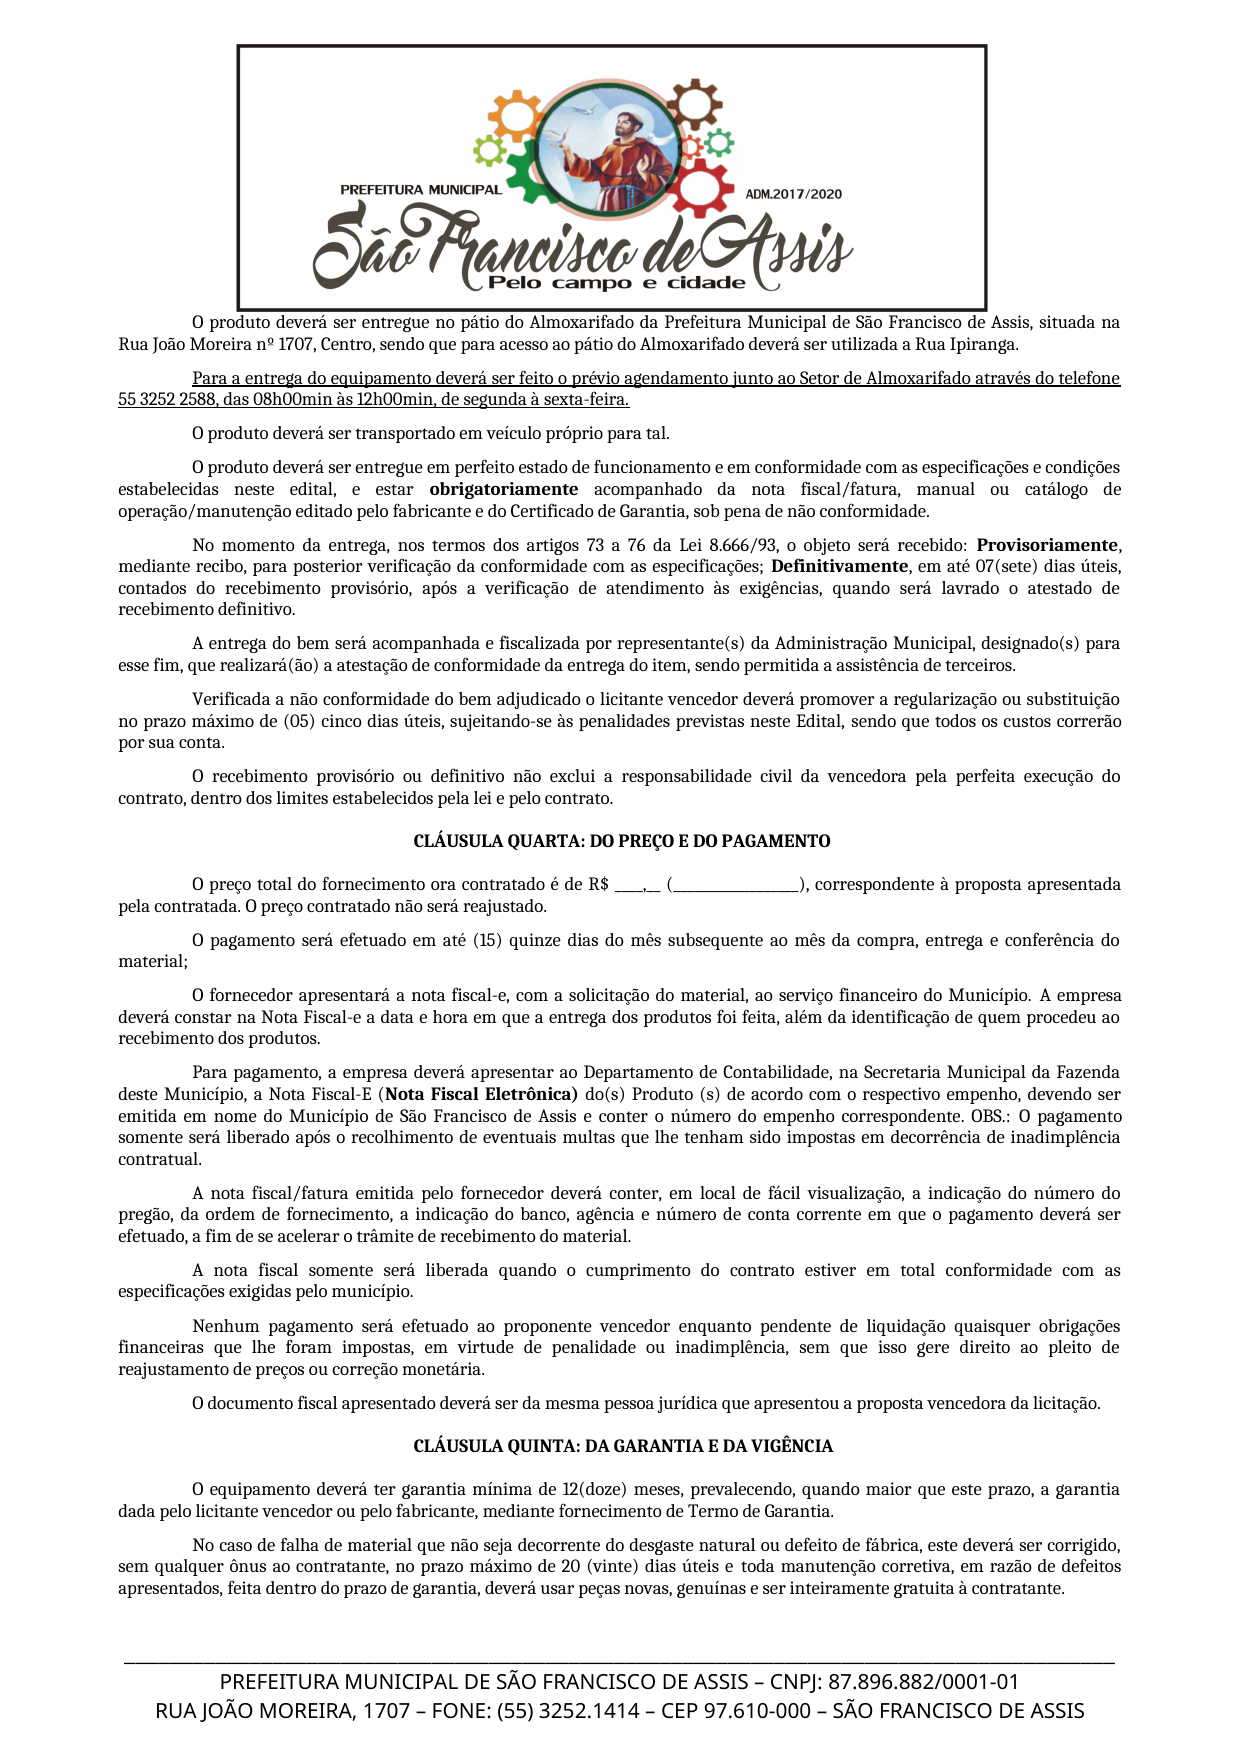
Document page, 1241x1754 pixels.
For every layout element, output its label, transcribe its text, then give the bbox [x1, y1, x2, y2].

text O produto deverá ser entregue no pátio do Almoxarifado da Prefeitura Municipal de São Francisco de Assis, situada na Rua João Moreira nº 1707, Centro, sendo que para acesso ao pátio do Almoxarifado deverá ser utilizada a Rua Ipiranga. [118, 312, 1122, 355]
text O fornecedor apresentará a nota fiscal-e, com a solicitação do material, ao serviço financeiro do Município. A empresa deverá constar na Nota Fiscal-e a data e hora em que a entrega dos produtos foi feita, além da identificação de quem procedeu ao recebimento dos produtos. [118, 985, 1122, 1049]
text O equipamento deverá ter garantia mínima de 12(doze) meses, prevalecendo, quando maior que este prazo, a garantia dada pelo licitante vencedor ou pelo fabricante, mediante fornecimento de Termo de Garantia. [118, 1478, 1122, 1522]
text No caso de falha de material que não seja decorrente do desgaste natural ou defeito de fábrica, este deverá ser corrigido, sem qualquer ônus ao contratante, no prazo máximo de 20 (vinte) dias úteis e toda manutenção corretiva, em razão de defeitos apresentados, feita dentro do prazo de garantia, deverá usar peças novas, genuínas e ser inteiramente gratuita à contratante. [118, 1534, 1122, 1599]
text A nota fiscal/fatura emitida pelo fornecedor deverá conter, em local de fácil visualização, a indicação do número do pregão, da ordem de fornecimento, a indicação do banco, agência e número de conta corrente em que o pagamento deverá ser efetuado, a fim de se acelerar o trâmite de recebimento do material. [118, 1182, 1122, 1247]
text O recebimento provisório ou definitivo não exclui a responsabilidade civil da vencedora pela perfeita execução do contrato, dentro dos limites estabelecidos pela lei e pelo contrato. [118, 766, 1122, 809]
text O documento fiscal apresentado deverá ser da mesma pessoa jurídica que apresentou a proposta vencedora da licitação. [118, 1392, 1122, 1414]
text O produto deverá ser transportado em veículo próprio para tal. [118, 423, 1122, 444]
text CLÁUSULA QUARTA: DO PREÇO E DO PAGAMENTO [118, 830, 1122, 852]
text Verificada a não conformidade do bem adjudicado o licitante vencedor deverá promover a regularização ou substituição no prazo máximo de (05) cinco dias úteis, sujeitando-se às penalidades previstas neste Edital, sendo que todos os custos correrão por sua conta. [118, 688, 1122, 753]
text O preço total do fornecimento ora contratado é de R$ ____,__ (__________________), correspondente à proposta apresentada pela contratada. O preço contratado não será reajustado. [118, 873, 1122, 917]
text Nenhum pagamento será efetuado ao proponente vencedor enquanto pendente de liquidação quaisquer obrigações financeiras que lhe foram impostas, em virtude de penalidade ou inadimplência, sem que isso gere direito ao pleito de reajustamento de preços ou correção monetária. [118, 1315, 1122, 1380]
text CLÁUSULA QUINTA: DA GARANTIA E DA VIGÊNCIA [118, 1435, 1122, 1457]
text A nota fiscal somente será liberada quando o cumprimento do contrato estiver em total conformidade com as especificações exigidas pelo município. [118, 1259, 1122, 1303]
text No momento da entrega, nos termos dos artigos 73 a 76 da Lei 8.666/93, o objeto será recebido: Provisoriamente, mediante recibo, para posterior verificação da conformidade com as especificações; Definitivamente, em até 07(sete) dias úteis, contados do recebimento provisório, após a verificação de atendimento às exigências, quando será lavrado o atestado de recebimento definitivo. [118, 534, 1122, 620]
text O produto deverá ser entregue em perfeito estado de funcionamento e em conformidade com as especificações e condições estabelecidas neste edital, e estar obrigatoriamente acompanhado da nota fiscal/fatura, manual ou catálogo de operação/manutenção editado pelo fabricante e do Certificado de Garantia, sob pena de não conformidade. [118, 457, 1122, 522]
text O pagamento será efetuado em até (15) quinze dias do mês subsequente ao mês da compra, entrega e conferência do material; [118, 929, 1122, 972]
text Para a entrega do equipamento deverá ser feito o prévio agendamento junto ao Setor de Almoxarifado através do telefone 55 3252 2588, das 08h00min às 12h00min, de segunda à sexta-feira. [118, 367, 1122, 410]
text Para pagamento, a empresa deverá apresentar ao Departamento de Contabilidade, na Secretaria Municipal da Fazenda deste Município, a Nota Fiscal-E (Nota Fiscal Eletrônica) do(s) Produto (s) de acordo com o respectivo empenho, devendo ser emitida em nome do Município de São Francisco de Assis e conter o número do empenho correspondente. OBS.: O pagamento somente será liberado após o recolhimento de eventuais multas que lhe tenham sido impostas em decorrência de inadimplência contratual. [118, 1062, 1122, 1170]
text A entrega do bem será acompanhada e fiscalizada por representante(s) da Administração Municipal, designado(s) para esse fim, que realizará(ão) a atestação de conformidade da entrega do item, sendo permitida a assistência de terceiros. [118, 633, 1122, 676]
